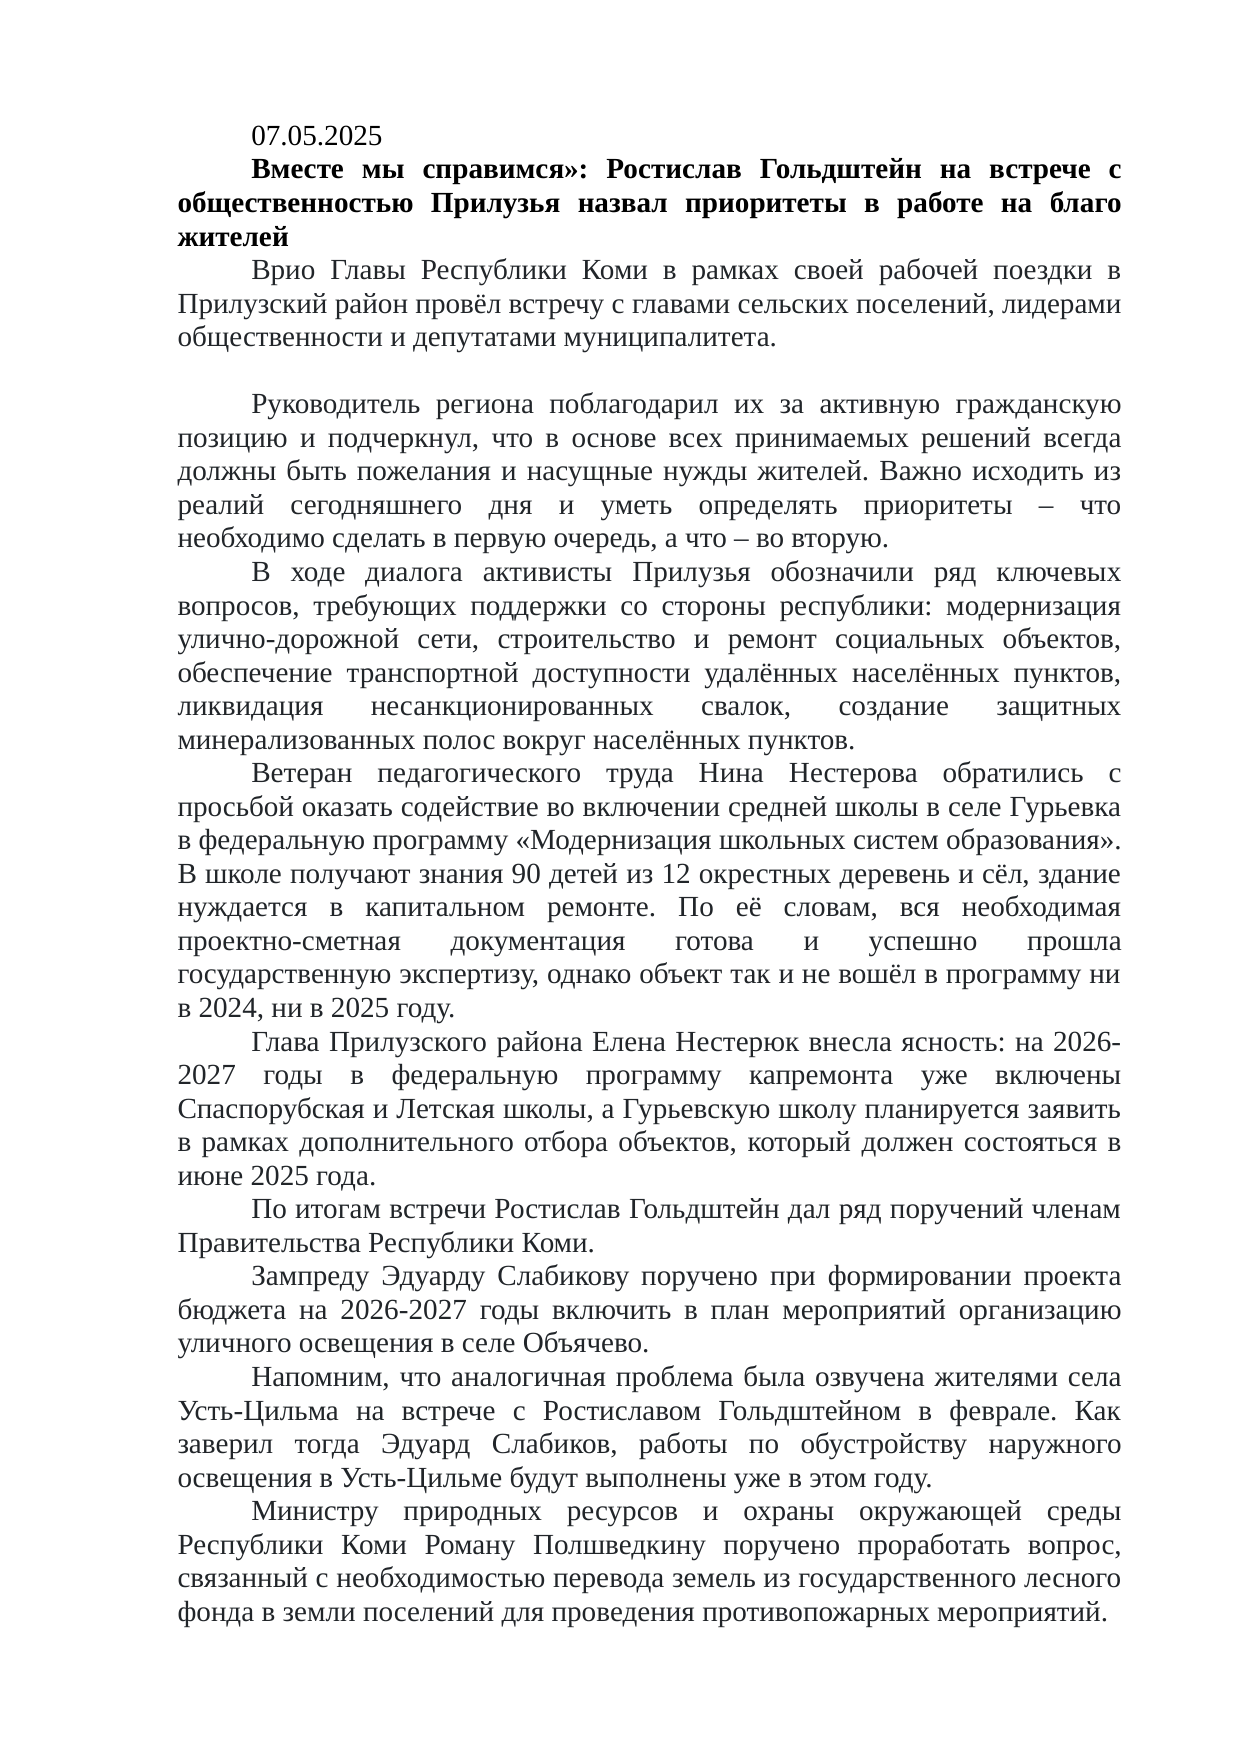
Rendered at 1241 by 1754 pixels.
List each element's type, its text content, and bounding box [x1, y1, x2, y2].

text Руководитель региона поблагодарил их за активную гражданскую позицию и подчеркнул, что в основе всех принимаемых решений всегда должны быть пожелания и насущные нужды жителей. Важно исходить из реалий сегодняшнего дня и уметь определять приоритеты – что необходимо сделать в первую очередь, а что – во вторую. [177, 386, 1122, 554]
text По итогам встречи Ростислав Гольдштейн дал ряд поручений членам Правительства Республики Коми. [177, 1191, 1122, 1258]
text В ходе диалога активисты Прилузья обозначили ряд ключевых вопросов, требующих поддержки со стороны республики: модернизация улично-дорожной сети, строительство и ремонт социальных объектов, обеспечение транспортной доступности удалённых населённых пунктов, ликвидация несанкционированных свалок, создание защитных минерализованных полос вокруг населённых пунктов. [177, 554, 1122, 755]
text Врио Главы Республики Коми в рамках своей рабочей поездки в Прилузский район провёл встречу с главами сельских поселений, лидерами общественности и депутатами муниципалитета. [177, 252, 1122, 353]
text Министру природных ресурсов и охраны окружающей среды Республики Коми Роману Полшведкину поручено проработать вопрос, связанный с необходимостью перевода земель из государственного лесного фонда в земли поселений для проведения противопожарных мероприятий. [177, 1493, 1122, 1627]
text Напомним, что аналогичная проблема была озвучена жителями села Усть-Цильма на встрече с Ростиславом Гольдштейном в феврале. Как заверил тогда Эдуард Слабиков, работы по обустройству наружного освещения в Усть-Цильме будут выполнены уже в этом году. [177, 1359, 1122, 1493]
subtitle 07.05.2025 [177, 118, 1122, 152]
text Глава Прилузского района Елена Нестерюк внесла ясность: на 2026-2027 годы в федеральную программу капремонта уже включены Спаспорубская и Летская школы, а Гурьевскую школу планируется заявить в рамках дополнительного отбора объектов, который должен состояться в июне 2025 года. [177, 1024, 1122, 1191]
text Ветеран педагогического труда Нина Нестерова обратились с просьбой оказать содействие во включении средней школы в селе Гурьевка в федеральную программу «Модернизация школьных систем образования». В школе получают знания 90 детей из 12 окрестных деревень и сёл, здание нуждается в капитальном ремонте. По её словам, вся необходимая проектно-сметная документация готова и успешно прошла государственную экспертизу, однако объект так и не вошёл в программу ни в 2024, ни в 2025 году. [177, 755, 1122, 1024]
text Зампреду Эдуарду Слабикову поручено при формировании проекта бюджета на 2026-2027 годы включить в план мероприятий организацию уличного освещения в селе Объячево. [177, 1258, 1122, 1359]
subtitle Вместе мы справимся»: Ростислав Гольдштейн на встрече с общественностью Прилузья назвал приоритеты в работе на благо жителей [177, 152, 1122, 252]
